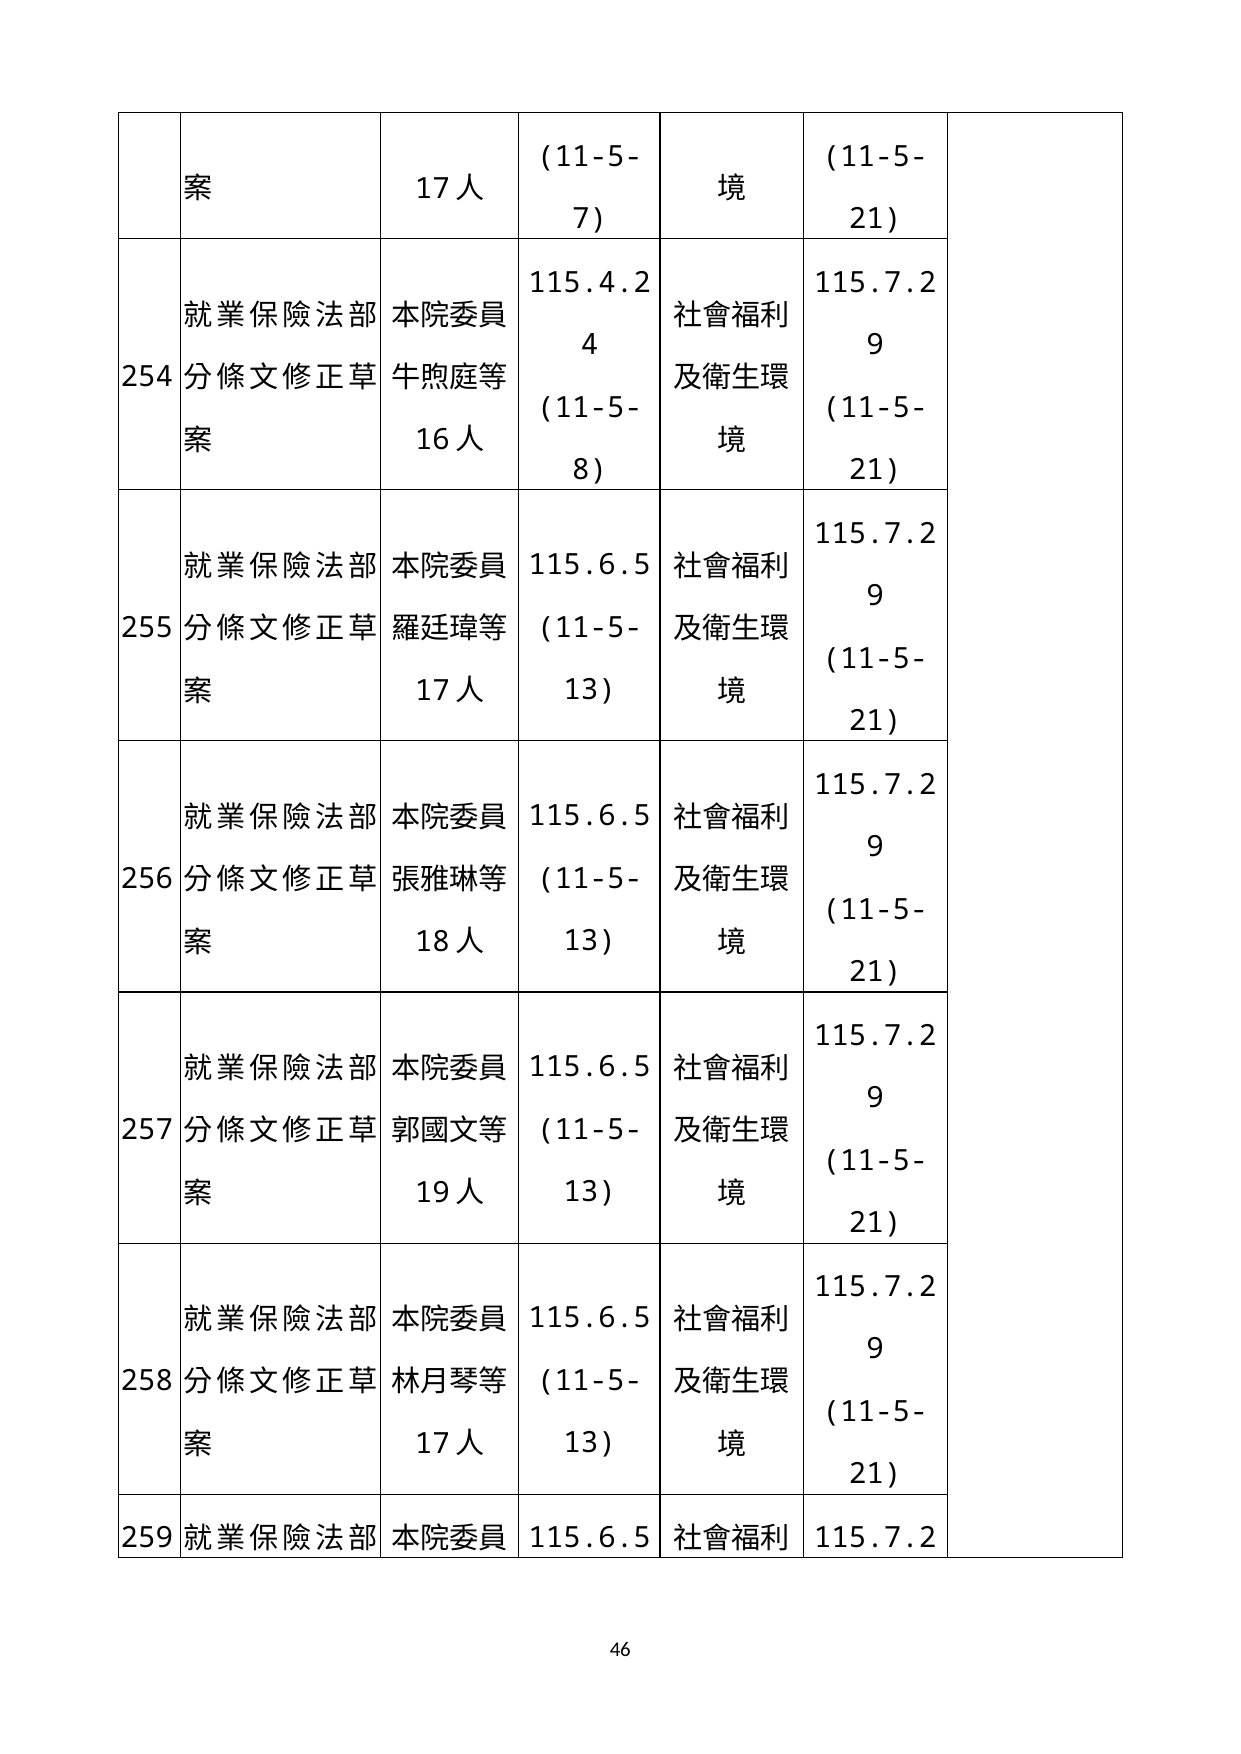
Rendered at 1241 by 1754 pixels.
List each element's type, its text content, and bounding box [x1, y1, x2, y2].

table_cell 115.7.29 (11-5-21) [804, 1244, 947, 1493]
table_cell [119, 239, 180, 489]
table_cell 本院委員 郭國文等19人 [381, 993, 518, 1242]
table_cell 社會福利及衛生環境 [661, 239, 803, 489]
table_cell 社會福利及衛生環境 [661, 490, 803, 740]
table_cell 115.7.29 (11-5-21) [804, 741, 947, 991]
table_cell 就業保險法部 [181, 1495, 380, 1557]
table_cell 就業保險法部分條文修正草案 [181, 993, 380, 1242]
table_cell 社會福利 [661, 1495, 803, 1557]
table_cell 115.6.5 (11-5-13) [519, 490, 659, 740]
table_cell 社會福利及衛生環境 [661, 741, 803, 991]
table_cell 案 [181, 113, 380, 238]
table_cell 本院委員 [381, 1495, 518, 1557]
table_cell 就業保險法部分條文修正草案 [181, 1244, 380, 1493]
table_cell 就業保險法部分條文修正草案 [181, 239, 380, 489]
table_cell 115.6.5 (11-5-13) [519, 741, 659, 991]
table_cell [119, 113, 180, 238]
table_cell 境 [661, 113, 803, 238]
table_cell 115.7.29 (11-5-21) [804, 239, 947, 489]
table_cell [119, 490, 180, 740]
table_cell 115.4.24 (11-5-8) [519, 239, 659, 489]
table_cell [119, 741, 180, 991]
table_cell (11-5-21) [804, 113, 947, 238]
table_cell 社會福利及衛生環境 [661, 1244, 803, 1493]
table_cell (11-5-7) [519, 113, 659, 238]
table_cell 115.7.2 [804, 1495, 947, 1557]
table_cell [119, 1244, 180, 1493]
table_cell 115.7.29 (11-5-21) [804, 490, 947, 740]
table_cell 就業保險法部分條文修正草案 [181, 741, 380, 991]
table_cell [119, 993, 180, 1242]
table_cell 社會福利及衛生環境 [661, 993, 803, 1242]
table_cell [948, 113, 1122, 1557]
table_cell 本院委員 林月琴等17人 [381, 1244, 518, 1493]
table_cell 115.6.5 (11-5-13) [519, 1244, 659, 1493]
table_cell 115.6.5 (11-5-13) [519, 993, 659, 1242]
table_cell [119, 1495, 180, 1557]
table_cell 本院委員 張雅琳等18人 [381, 741, 518, 991]
table_cell 17人 [381, 113, 518, 238]
table_cell 本院委員 羅廷瑋等17人 [381, 490, 518, 740]
table_cell 本院委員 牛煦庭等16人 [381, 239, 518, 489]
table_cell 就業保險法部分條文修正草案 [181, 490, 380, 740]
table_cell 115.6.5 [519, 1495, 659, 1557]
table_cell 115.7.29 (11-5-21) [804, 993, 947, 1242]
